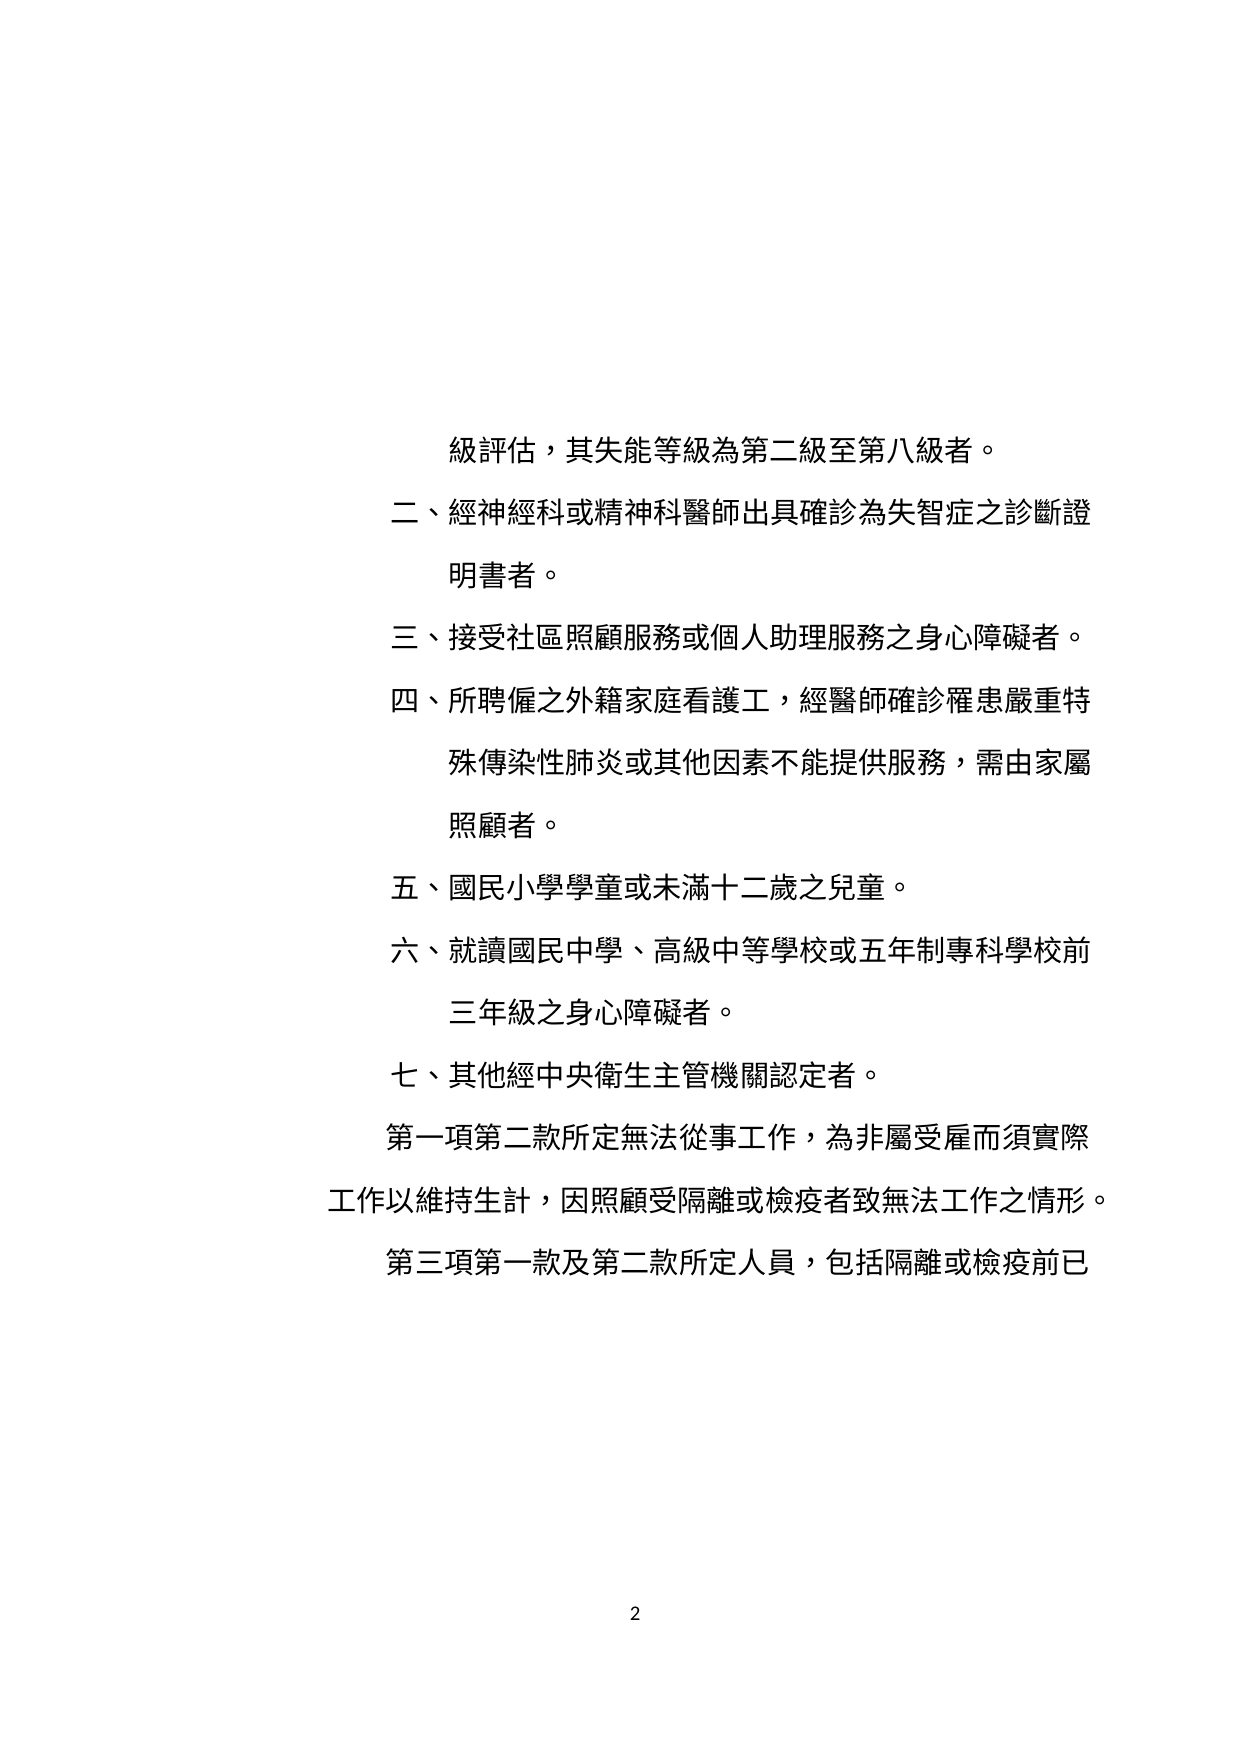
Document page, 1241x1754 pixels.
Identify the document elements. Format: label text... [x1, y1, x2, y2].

text 六、就讀國民中學、高級中等學校或五年制專科學校前三年級之身心障礙者。 [390, 907, 1092, 1032]
text 二、經神經科或精神科醫師出具確診為失智症之診斷證明書者。 [390, 469, 1092, 594]
text 四、所聘僱之外籍家庭看護工，經醫師確診罹患嚴重特殊傳染性肺炎或其他因素不能提供服務，需由家屬照顧者。 [390, 657, 1092, 844]
text 第一項第二款所定無法從事工作，為非屬受雇而須實際工作以維持生計，因照顧受隔離或檢疫者致無法工作之情形。 [327, 1094, 1092, 1219]
text 五、國民小學學童或未滿十二歲之兒童。 [390, 844, 1092, 907]
text 七、其他經中央衛生主管機關認定者。 [390, 1032, 1092, 1094]
text 級評估，其失能等級為第二級至第八級者。 [390, 407, 1092, 469]
text 三、接受社區照顧服務或個人助理服務之身心障礙者。 [390, 594, 1092, 657]
text 第三項第一款及第二款所定人員，包括隔離或檢疫前已 [327, 1219, 1092, 1282]
